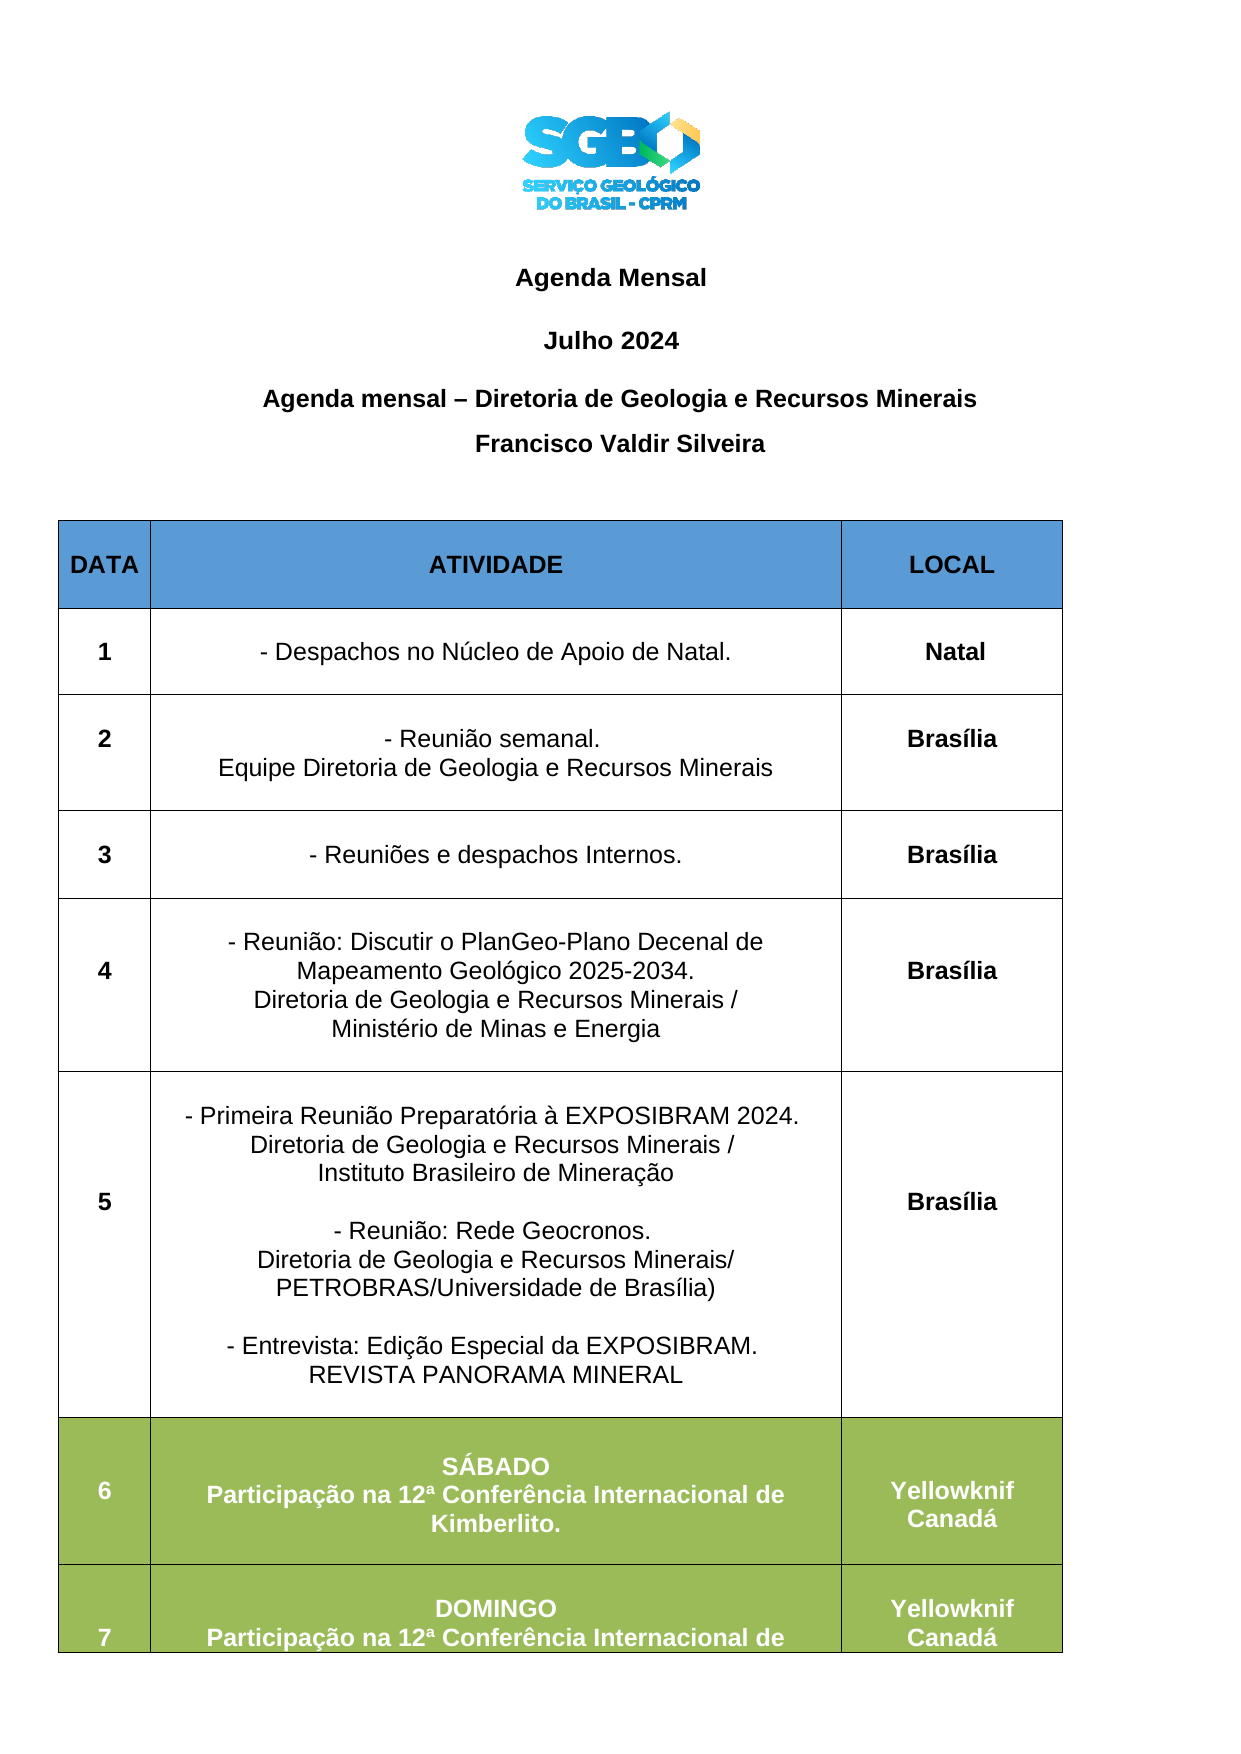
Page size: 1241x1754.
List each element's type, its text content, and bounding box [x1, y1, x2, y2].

table_cell - Reunião: Discutir o PlanGeo-Plano Decenal de Mapeamento Geológico 2025-2034. Diretoria de Geologia e Recursos Minerais / Ministério de Minas e Energia [151, 899, 841, 1071]
text Julho 2024 [424, 326, 798, 355]
table_cell Brasília [842, 899, 1062, 1071]
table_cell Natal [842, 609, 1062, 694]
table_cell Brasília [842, 811, 1062, 897]
table_cell 5 [59, 1072, 150, 1417]
table_cell DOMINGO Participação na 12ª Conferência Internacional de [151, 1565, 841, 1652]
table_header ATIVIDADE [151, 521, 841, 608]
table_cell Brasília [842, 1072, 1062, 1417]
table_cell Yellowknif Canadá [842, 1565, 1062, 1652]
table_cell 4 [59, 899, 150, 1071]
table_cell - Reunião semanal. Equipe Diretoria de Geologia e Recursos Minerais [151, 695, 841, 810]
table_cell Yellowknif Canadá [842, 1418, 1062, 1564]
table_cell - Reuniões e despachos Internos. [151, 811, 841, 897]
table_cell 6 [59, 1418, 150, 1564]
text Agenda Mensal [424, 263, 798, 292]
table_cell Brasília [842, 695, 1062, 810]
table_cell SÁBADO Participação na 12ª Conferência Internacional de Kimberlito. [151, 1418, 841, 1564]
table_cell 7 [59, 1565, 150, 1652]
text Francisco Valdir Silveira [177, 429, 1063, 458]
table_header DATA [59, 521, 150, 608]
table_cell - Primeira Reunião Preparatória à EXPOSIBRAM 2024. Diretoria de Geologia e Recursos Minerais / Instituto Brasileiro de Mineração - Reunião: Rede Geocronos. Diretoria de Geologia e Recursos Minerais/ PETROBRAS/Universidade de Brasília) - Entrevista: Edição Especial da EXPOSIBRAM. REVISTA PANORAMA MINERAL [151, 1072, 841, 1417]
table_header LOCAL [842, 521, 1062, 608]
table_cell 3 [59, 811, 150, 897]
table_cell - Despachos no Núcleo de Apoio de Natal. [151, 609, 841, 694]
table_cell 2 [59, 695, 150, 810]
table_cell 1 [59, 609, 150, 694]
text Agenda mensal – Diretoria de Geologia e Recursos Minerais [177, 384, 1063, 413]
